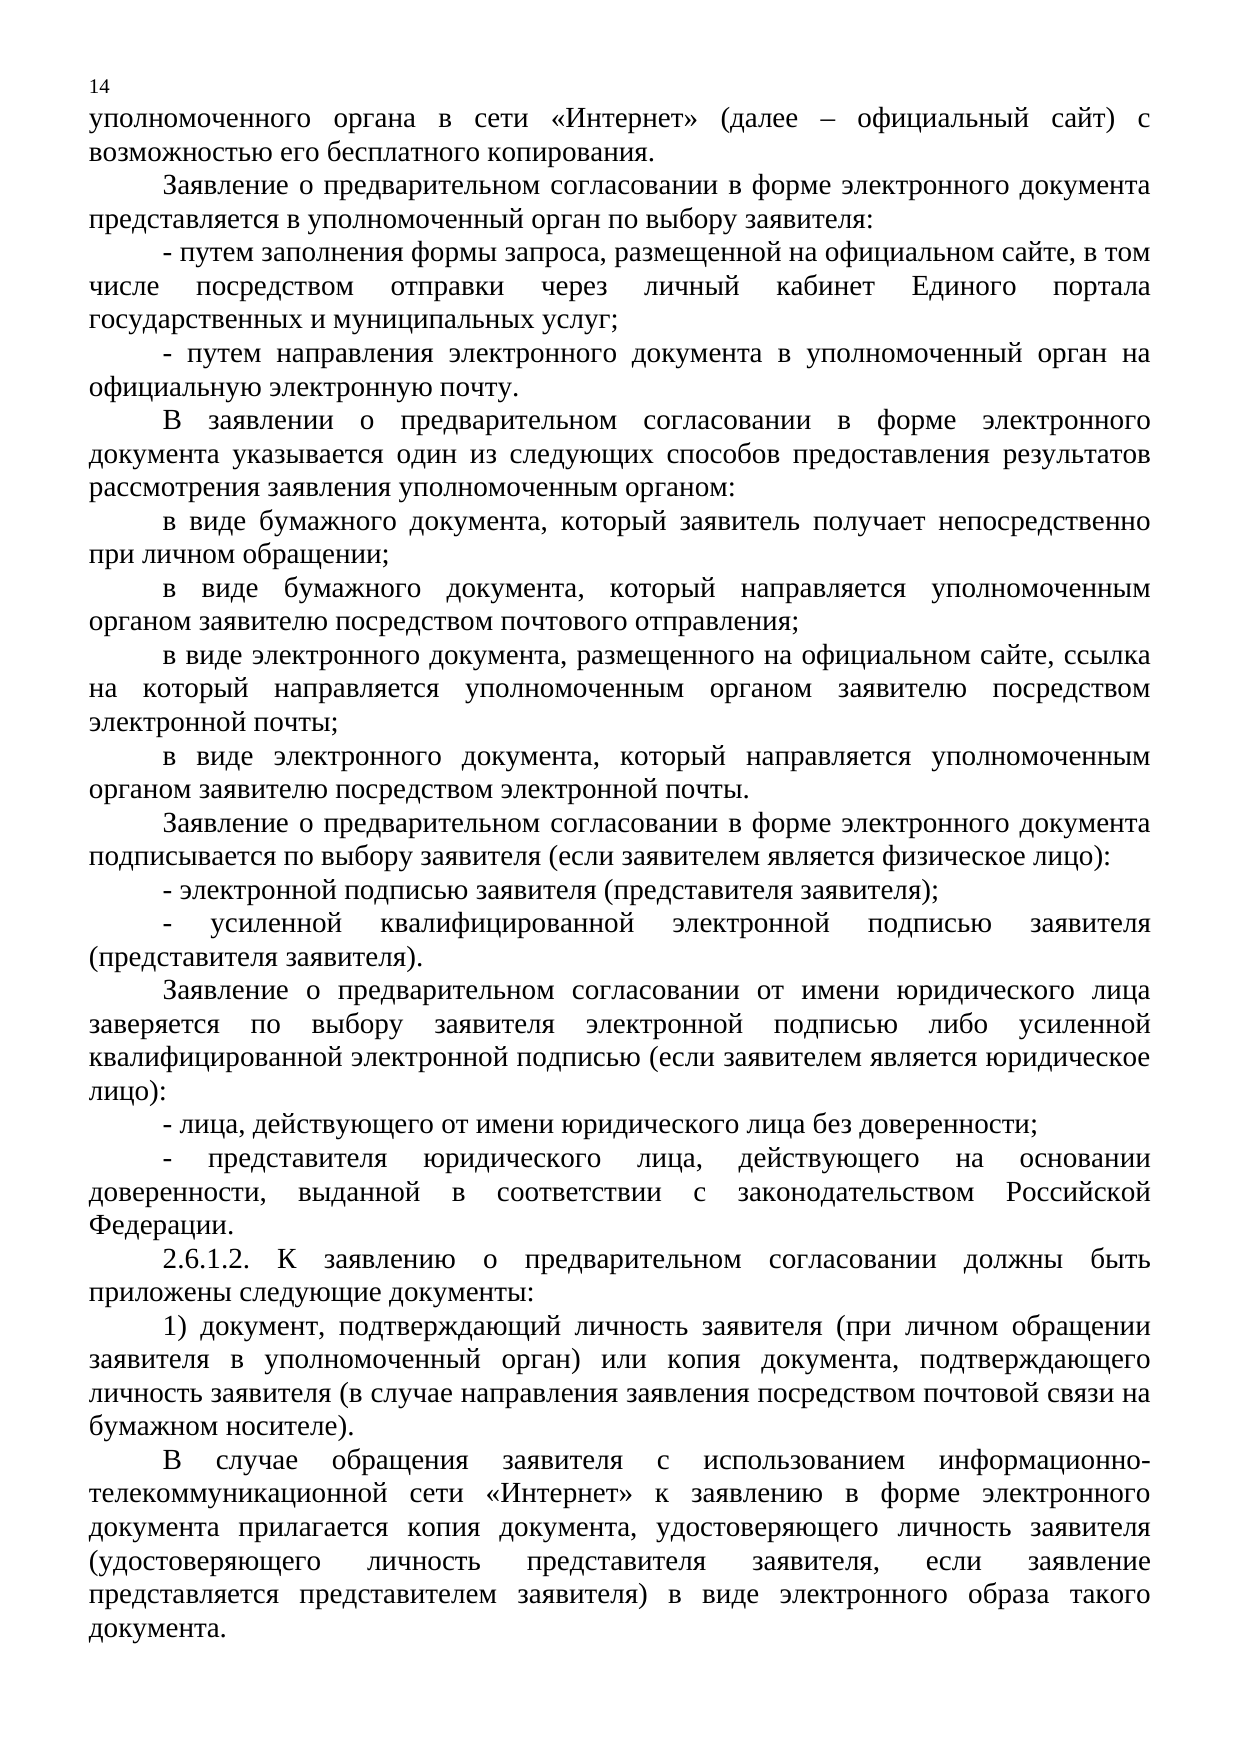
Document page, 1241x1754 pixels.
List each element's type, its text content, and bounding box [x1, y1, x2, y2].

text в виде электронного документа, который направляется уполномоченным органом заявителю посредством электронной почты. [89, 738, 1152, 805]
text в виде бумажного документа, который заявитель получает непосредственно при личном обращении; [89, 503, 1152, 570]
text в виде электронного документа, размещенного на официальном сайте, ссылка на который направляется уполномоченным органом заявителю посредством электронной почты; [89, 637, 1152, 738]
text в виде бумажного документа, который направляется уполномоченным органом заявителю посредством почтового отправления; [89, 570, 1152, 637]
text - путем заполнения формы запроса, размещенной на официальном сайте, в том числе посредством отправки через личный кабинет Единого портала государственных и муниципальных услуг; [89, 234, 1152, 335]
text 2.6.1.2. К заявлению о предварительном согласовании должны быть приложены следующие документы: [89, 1241, 1152, 1308]
text - усиленной квалифицированной электронной подписью заявителя (представителя заявителя). [89, 905, 1152, 972]
text Заявление о предварительном согласовании в форме электронного документа представляется в уполномоченный орган по выбору заявителя: [89, 167, 1152, 234]
text - электронной подписью заявителя (представителя заявителя); [89, 872, 1152, 905]
text В заявлении о предварительном согласовании в форме электронного документа указывается один из следующих способов предоставления результатов рассмотрения заявления уполномоченным органом: [89, 402, 1152, 503]
text - представителя юридического лица, действующего на основании доверенности, выданной в соответствии с законодательством Российской Федерации. [89, 1140, 1152, 1241]
text 1) документ, подтверждающий личность заявителя (при личном обращении заявителя в уполномоченный орган) или копия документа, подтверждающего личность заявителя (в случае направления заявления посредством почтовой связи на бумажном носителе). [89, 1308, 1152, 1442]
text - путем направления электронного документа в уполномоченный орган на официальную электронную почту. [89, 335, 1152, 402]
text - лица, действующего от имени юридического лица без доверенности; [89, 1107, 1152, 1140]
text Заявление о предварительном согласовании в форме электронного документа подписывается по выбору заявителя (если заявителем является физическое лицо): [89, 805, 1152, 872]
text Заявление о предварительном согласовании от имени юридического лица заверяется по выбору заявителя электронной подписью либо усиленной квалифицированной электронной подписью (если заявителем является юридическое лицо): [89, 972, 1152, 1107]
text уполномоченного органа в сети «Интернет» (далее – официальный сайт) с возможностью его бесплатного копирования. [89, 100, 1152, 167]
text В случае обращения заявителя с использованием информационно-телекоммуникационной сети «Интернет» к заявлению в форме электронного документа прилагается копия документа, удостоверяющего личность заявителя (удостоверяющего личность представителя заявителя, если заявление представляется представителем заявителя) в виде электронного образа такого документа. [89, 1442, 1152, 1643]
